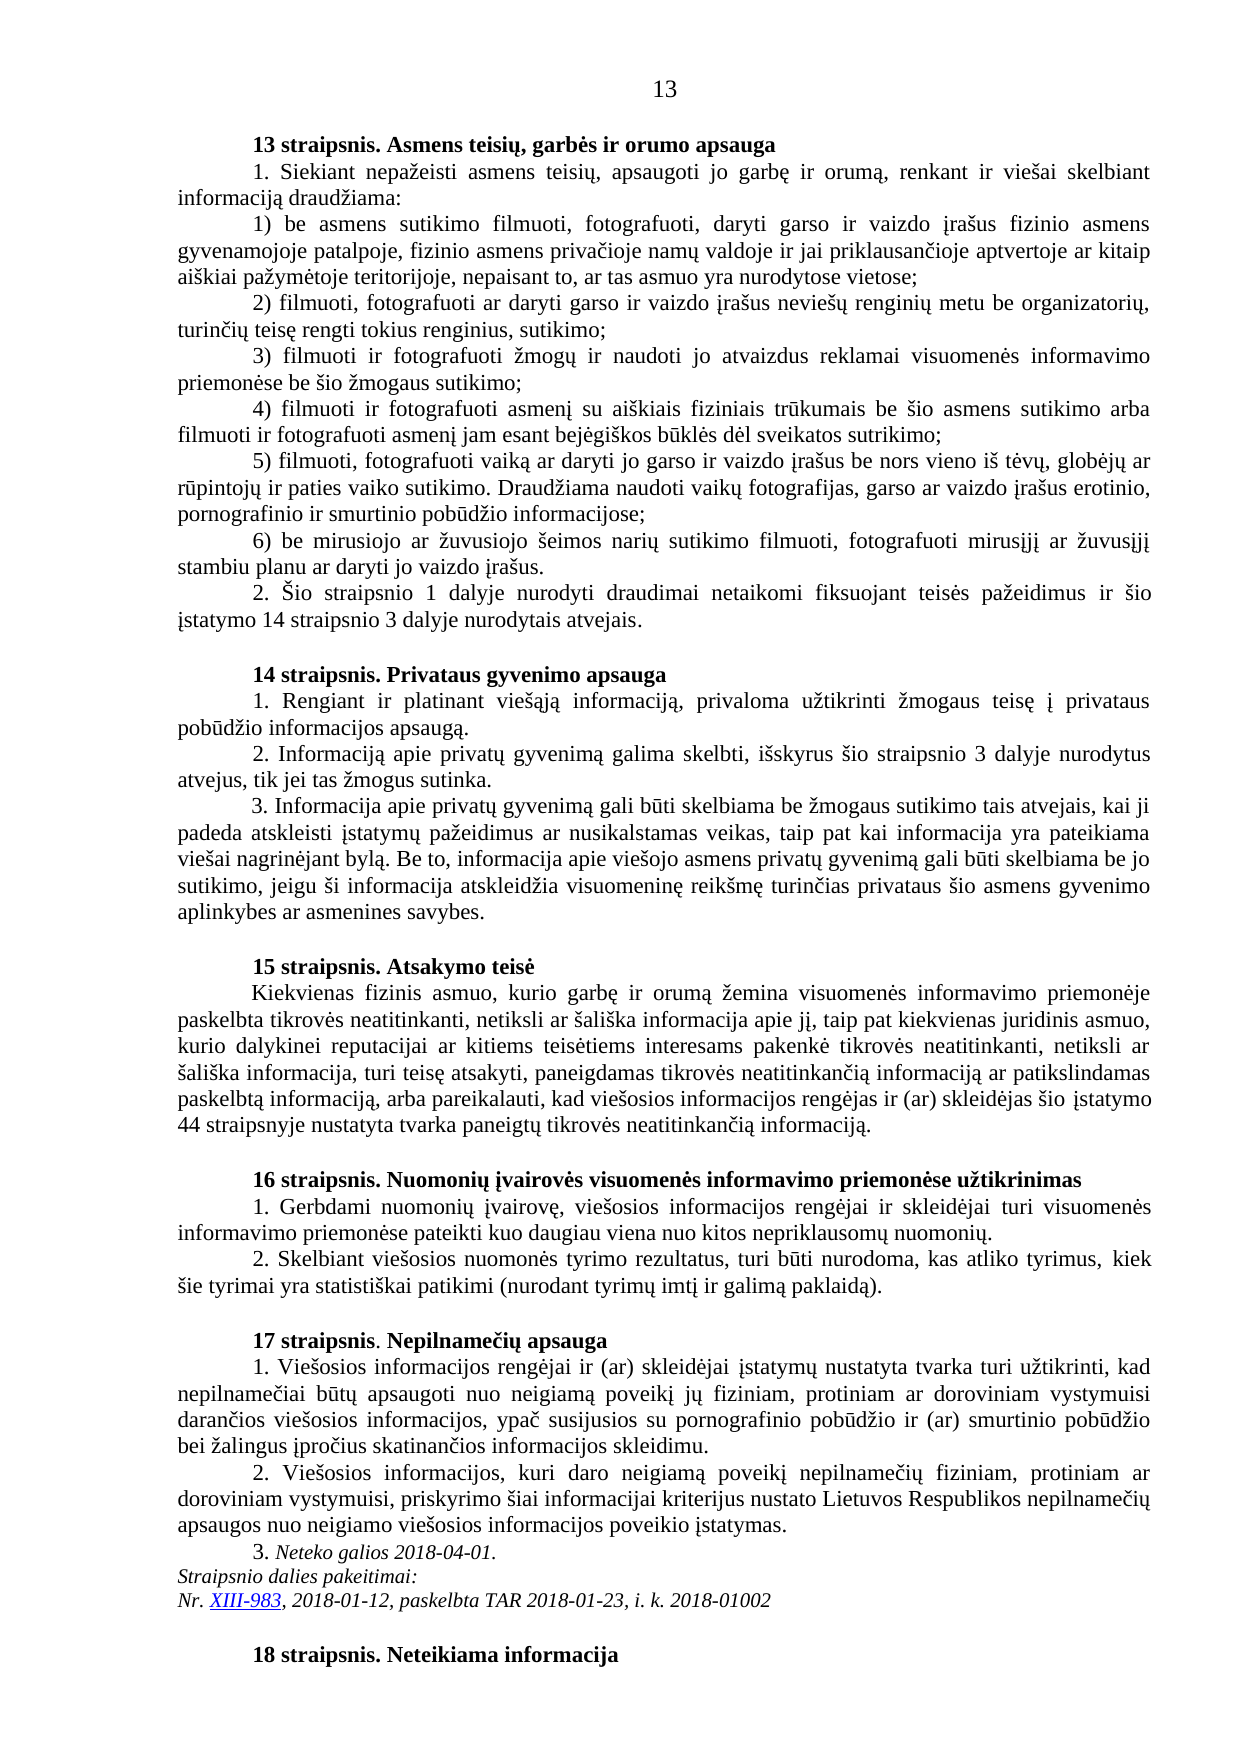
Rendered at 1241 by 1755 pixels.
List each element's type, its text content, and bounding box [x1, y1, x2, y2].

text 3. Neteko galios 2018-04-01. [177, 1538, 1152, 1564]
text 2. Šio straipsnio 1 dalyje nurodyti draudimai netaikomi fiksuojant teisės pažeidimus ir šio įstatymo 14 straipsnio 3 dalyje nurodytais atvejais. [177, 579, 1152, 632]
text 6) be mirusiojo ar žuvusiojo šeimos narių sutikimo filmuoti, fotografuoti mirusįjį ar žuvusįjį stambiu planu ar daryti jo vaizdo įrašus. [177, 527, 1152, 579]
text 15 straipsnis. Atsakymo teisė [177, 953, 1152, 979]
text 2. Skelbiant viešosios nuomonės tyrimo rezultatus, turi būti nurodoma, kas atliko tyrimus, kiek šie tyrimai yra statistiškai patikimi (nurodant tyrimų imtį ir galimą paklaidą). [177, 1245, 1152, 1298]
text 3. Informacija apie privatų gyvenimą gali būti skelbiama be žmogaus sutikimo tais atvejais, kai ji padeda atskleisti įstatymų pažeidimus ar nusikalstamas veikas, taip pat kai informacija yra pateikiama viešai nagrinėjant bylą. Be to, informacija apie viešojo asmens privatų gyvenimą gali būti skelbiama be jo sutikimo, jeigu ši informacija atskleidžia visuomeninę reikšmę turinčias privataus šio asmens gyvenimo aplinkybes ar asmenines savybes. [177, 793, 1152, 924]
text Straipsnio dalies pakeitimai: [177, 1564, 1152, 1588]
text 4) filmuoti ir fotografuoti asmenį su aiškiais fiziniais trūkumais be šio asmens sutikimo arba filmuoti ir fotografuoti asmenį jam esant bejėgiškos būklės dėl sveikatos sutrikimo; [177, 395, 1152, 448]
text 2. Informaciją apie privatų gyvenimą galima skelbti, išskyrus šio straipsnio 3 dalyje nurodytus atvejus, tik jei tas žmogus sutinka. [177, 740, 1152, 793]
text Nr. XIII-983, 2018-01-12, paskelbta TAR 2018-01-23, i. k. 2018-01002 [177, 1588, 1152, 1612]
text Kiekvienas fizinis asmuo, kurio garbę ir orumą žemina visuomenės informavimo priemonėje paskelbta tikrovės neatitinkanti, netiksli ar šališka informacija apie jį, taip pat kiekvienas juridinis asmuo, kurio dalykinei reputacijai ar kitiems teisėtiems interesams pakenkė tikrovės neatitinkanti, netiksli ar šališka informacija, turi teisę atsakyti, paneigdamas tikrovės neatitinkančią informaciją ar patikslindamas paskelbtą informaciją, arba pareikalauti, kad viešosios informacijos rengėjas ir (ar) skleidėjas šio įstatymo 44 straipsnyje nustatyta tvarka paneigtų tikrovės neatitinkančią informaciją. [177, 979, 1152, 1138]
text 13 straipsnis. Asmens teisių, garbės ir orumo apsauga [177, 131, 1152, 158]
text 1. Viešosios informacijos rengėjai ir (ar) skleidėjai įstatymų nustatyta tvarka turi užtikrinti, kad nepilnamečiai būtų apsaugoti nuo neigiamą poveikį jų fiziniam, protiniam ar doroviniam vystymuisi darančios viešosios informacijos, ypač susijusios su pornografinio pobūdžio ir (ar) smurtinio pobūdžio bei žalingus įpročius skatinančios informacijos skleidimu. [177, 1353, 1152, 1459]
text 5) filmuoti, fotografuoti vaiką ar daryti jo garso ir vaizdo įrašus be nors vieno iš tėvų, globėjų ar rūpintojų ir paties vaiko sutikimo. Draudžiama naudoti vaikų fotografijas, garso ar vaizdo įrašus erotinio, pornografinio ir smurtinio pobūdžio informacijose; [177, 448, 1152, 527]
text 2) filmuoti, fotografuoti ar daryti garso ir vaizdo įrašus neviešų renginių metu be organizatorių, turinčių teisę rengti tokius renginius, sutikimo; [177, 289, 1152, 342]
text 1. Gerbdami nuomonių įvairovę, viešosios informacijos rengėjai ir skleidėjai turi visuomenės informavimo priemonėse pateikti kuo daugiau viena nuo kitos nepriklausomų nuomonių. [177, 1193, 1152, 1245]
text 17 straipsnis. Nepilnamečių apsauga [177, 1327, 1152, 1353]
text 1. Siekiant nepažeisti asmens teisių, apsaugoti jo garbę ir orumą, renkant ir viešai skelbiant informaciją draudžiama: [177, 158, 1152, 210]
text 3) filmuoti ir fotografuoti žmogų ir naudoti jo atvaizdus reklamai visuomenės informavimo priemonėse be šio žmogaus sutikimo; [177, 342, 1152, 395]
text 16 straipsnis. Nuomonių įvairovės visuomenės informavimo priemonėse užtikrinimas [252, 1166, 1152, 1193]
text 2. Viešosios informacijos, kuri daro neigiamą poveikį nepilnamečių fiziniam, protiniam ar doroviniam vystymuisi, priskyrimo šiai informacijai kriterijus nustato Lietuvos Respublikos nepilnamečių apsaugos nuo neigiamo viešosios informacijos poveikio įstatymas. [177, 1459, 1152, 1538]
text 1) be asmens sutikimo filmuoti, fotografuoti, daryti garso ir vaizdo įrašus fizinio asmens gyvenamojoje patalpoje, fizinio asmens privačioje namų valdoje ir jai priklausančioje aptvertoje ar kitaip aiškiai pažymėtoje teritorijoje, nepaisant to, ar tas asmuo yra nurodytose vietose; [177, 210, 1152, 289]
text 18 straipsnis. Neteikiama informacija [177, 1641, 1152, 1667]
text 1. Rengiant ir platinant viešąją informaciją, privaloma užtikrinti žmogaus teisę į privataus pobūdžio informacijos apsaugą. [177, 687, 1152, 740]
text 14 straipsnis. Privataus gyvenimo apsauga [177, 661, 1152, 687]
